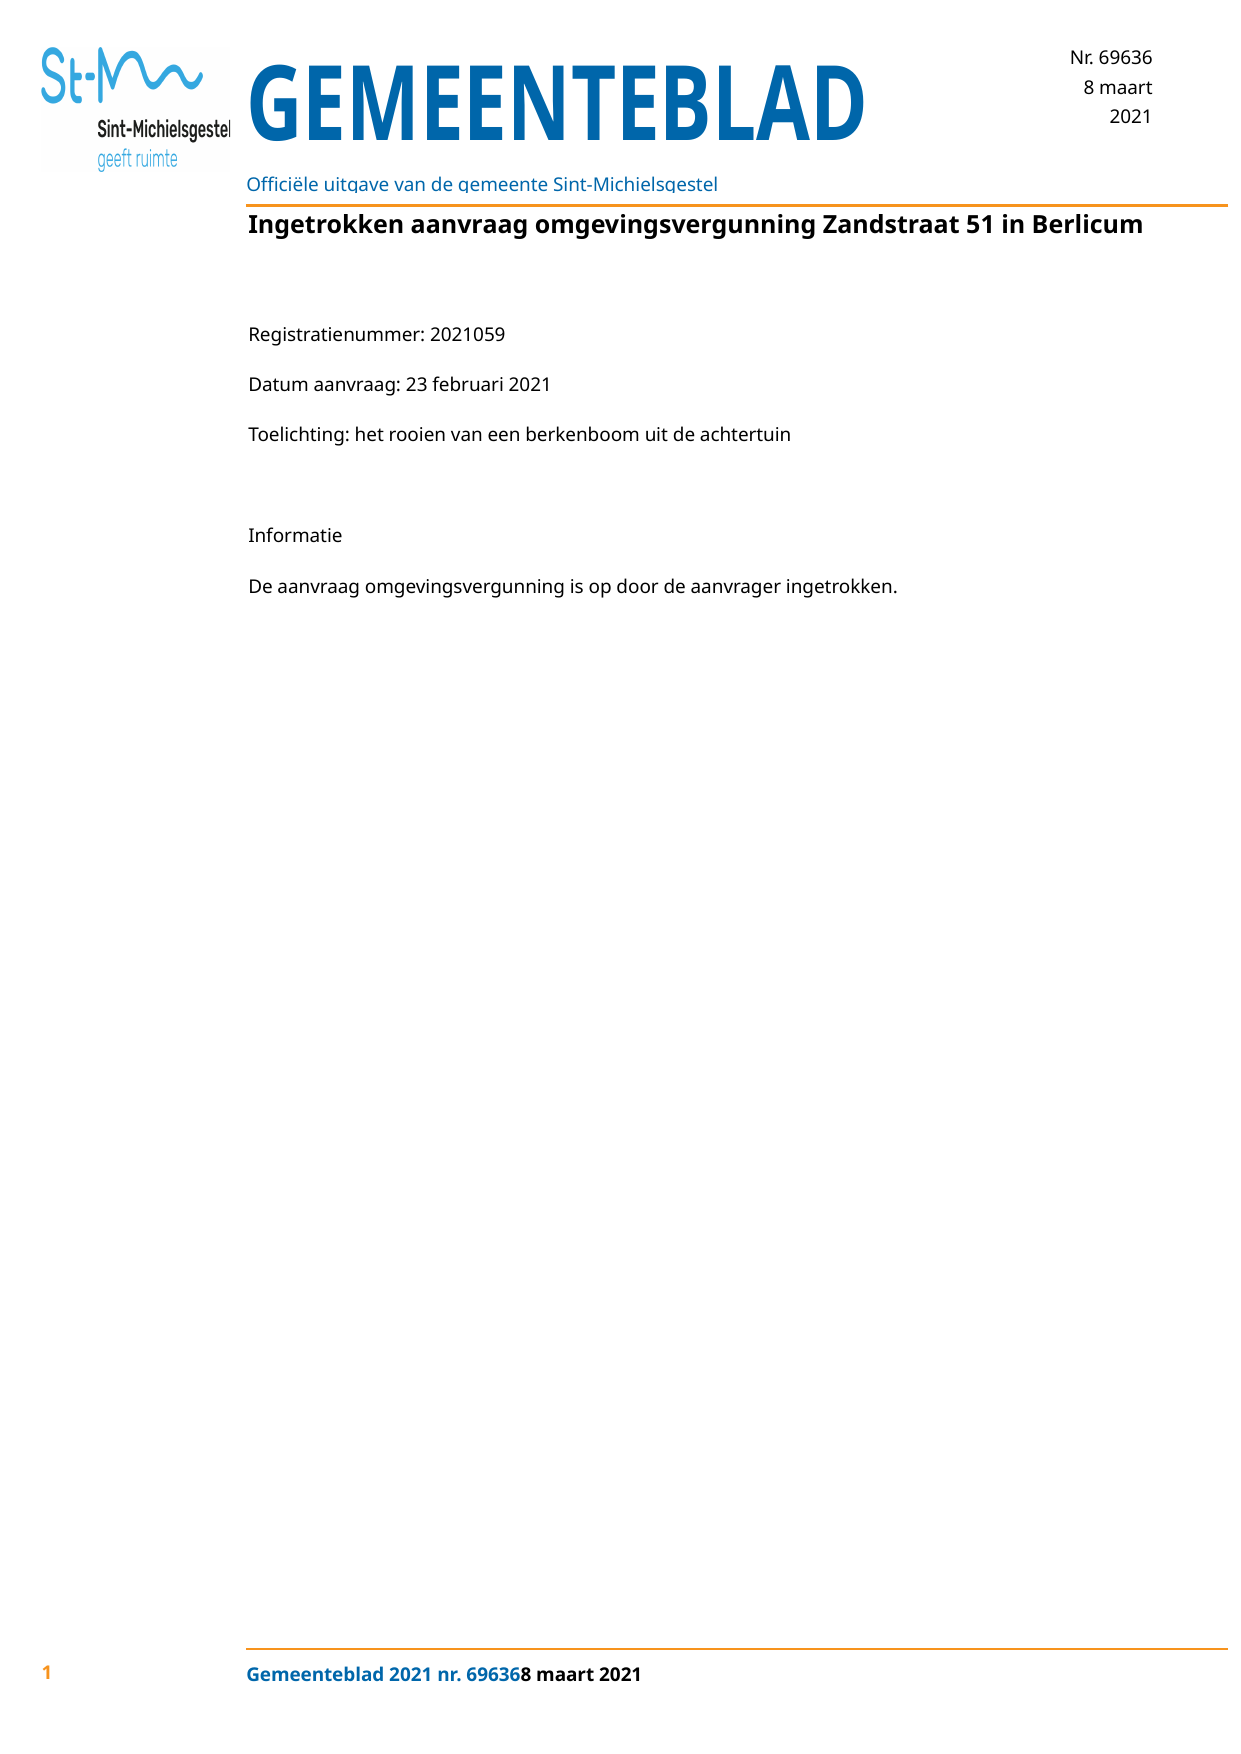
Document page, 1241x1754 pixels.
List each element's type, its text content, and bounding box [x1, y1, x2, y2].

text Ingetrokken aanvraag omgevingsvergunning Zandstraat 51 in Berlicum [248, 207, 1152, 241]
text De aanvraag omgevingsvergunning is op door de aanvrager ingetrokken. [248, 573, 1152, 598]
picture [41, 47, 231, 172]
text Toelichting: het rooien van een berkenboom uit de achtertuin [248, 422, 1152, 447]
text Datum aanvraag: 23 februari 2021 [248, 371, 1152, 397]
text Informatie [248, 522, 1152, 548]
text Registratienummer: 2021059 [248, 321, 1152, 346]
